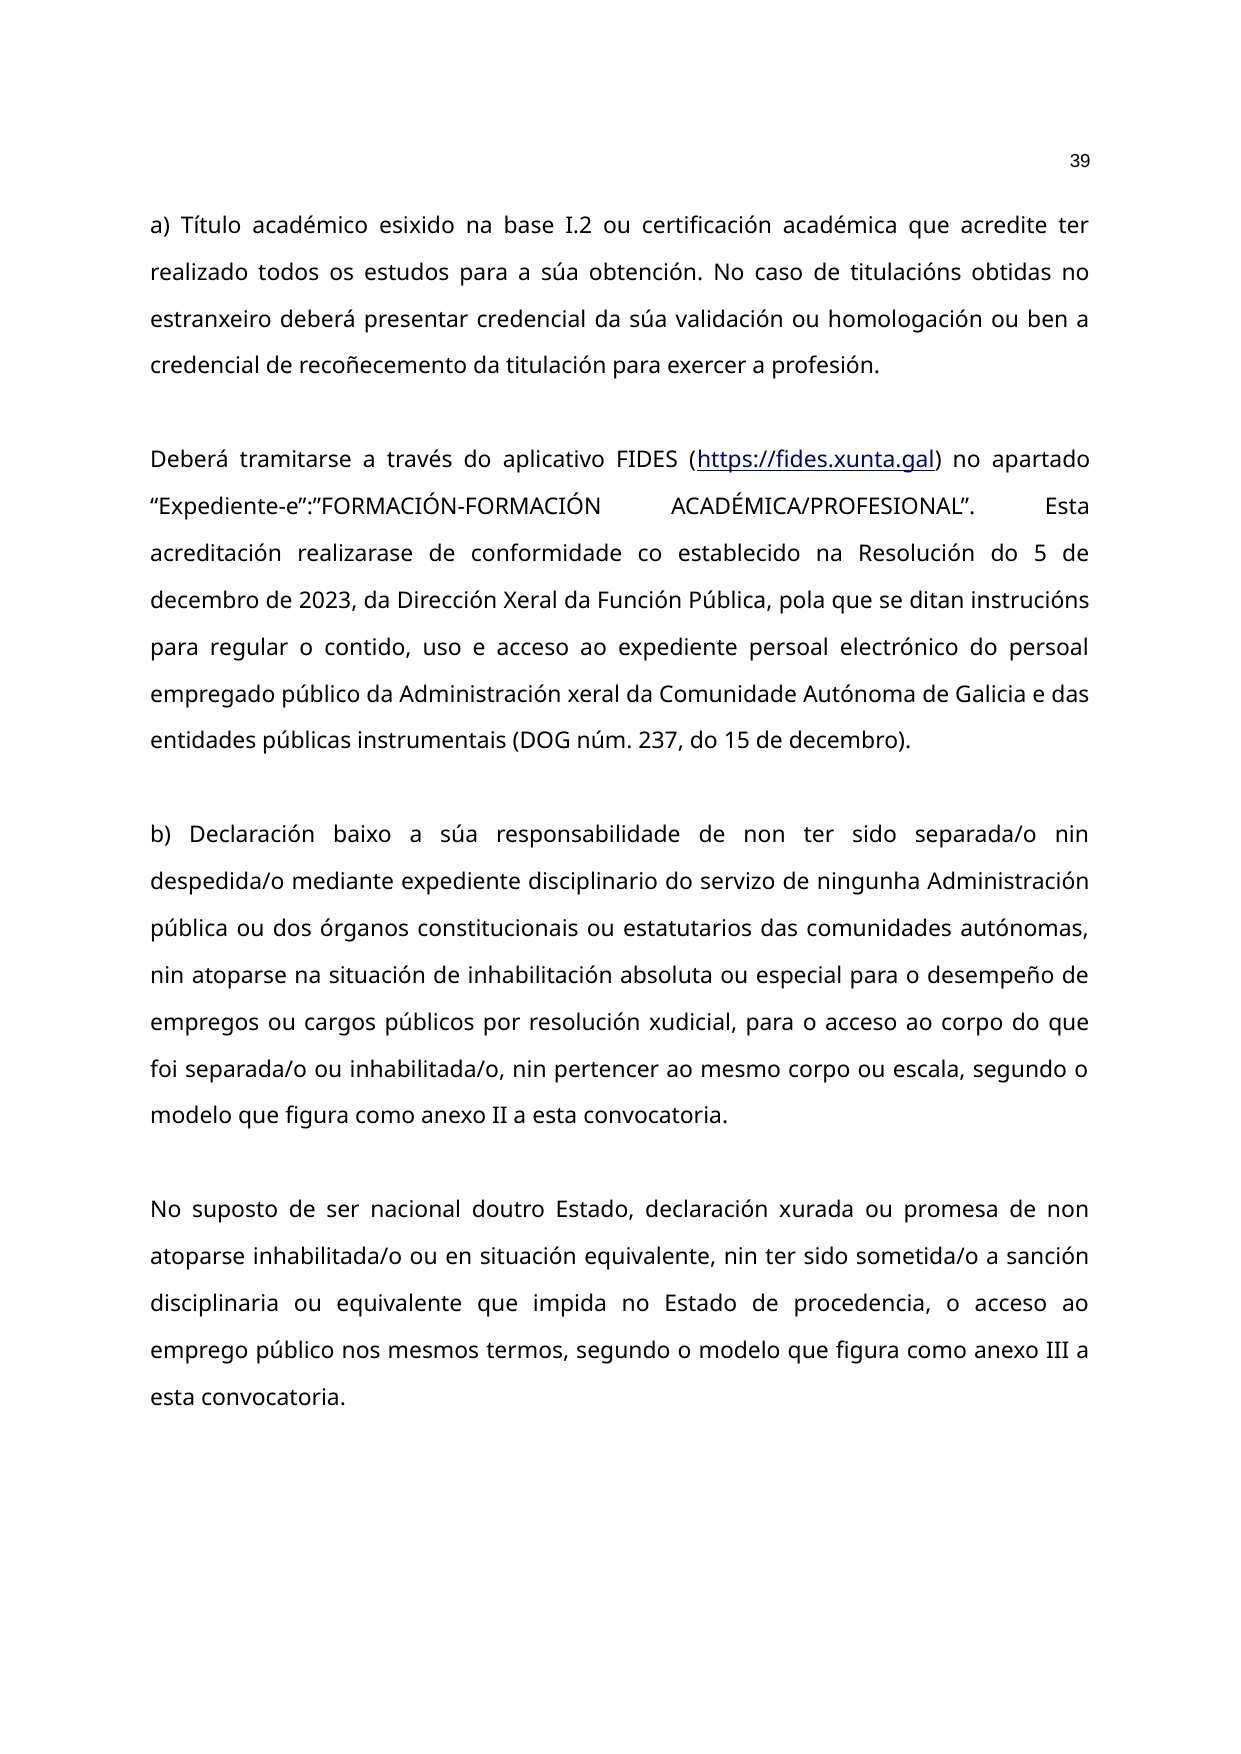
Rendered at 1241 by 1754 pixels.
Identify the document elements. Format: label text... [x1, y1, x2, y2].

text a) Título académico esixido na base I.2 ou certificación académica que acredite ter realizado todos os estudos para a súa obtención. No caso de titulacións obtidas no estranxeiro deberá presentar credencial da súa validación ou homologación ou ben a credencial de recoñecemento da titulación para exercer a profesión. [150, 209, 1090, 381]
text b) Declaración baixo a súa responsabilidade de non ter sido separada/o nin despedida/o mediante expediente disciplinario do servizo de ningunha Administración pública ou dos órganos constitucionais ou estatutarios das comunidades autónomas, nin atoparse na situación de inhabilitación absoluta ou especial para o desempeño de empregos ou cargos públicos por resolución xudicial, para o acceso ao corpo do que foi separada/o ou inhabilitada/o, nin pertencer ao mesmo corpo ou escala, segundo o modelo que figura como anexo II a esta convocatoria. [150, 818, 1090, 1131]
text Deberá tramitarse a través do aplicativo FIDES (https://fides.xunta.gal) no apartado “Expediente-e”:”FORMACIÓN-FORMACIÓN ACADÉMICA/PROFESIONAL”. Esta acreditación realizarase de conformidade co establecido na Resolución do 5 de decembro de 2023, da Dirección Xeral da Función Pública, pola que se ditan instrucións para regular o contido, uso e acceso ao expediente persoal electrónico do persoal empregado público da Administración xeral da Comunidade Autónoma de Galicia e das entidades públicas instrumentais (DOG núm. 237, do 15 de decembro). [150, 443, 1090, 756]
text No suposto de ser nacional doutro Estado, declaración xurada ou promesa de non atoparse inhabilitada/o ou en situación equivalente, nin ter sido sometida/o a sanción disciplinaria ou equivalente que impida no Estado de procedencia, o acceso ao emprego público nos mesmos termos, segundo o modelo que figura como anexo III a esta convocatoria. [150, 1193, 1090, 1412]
